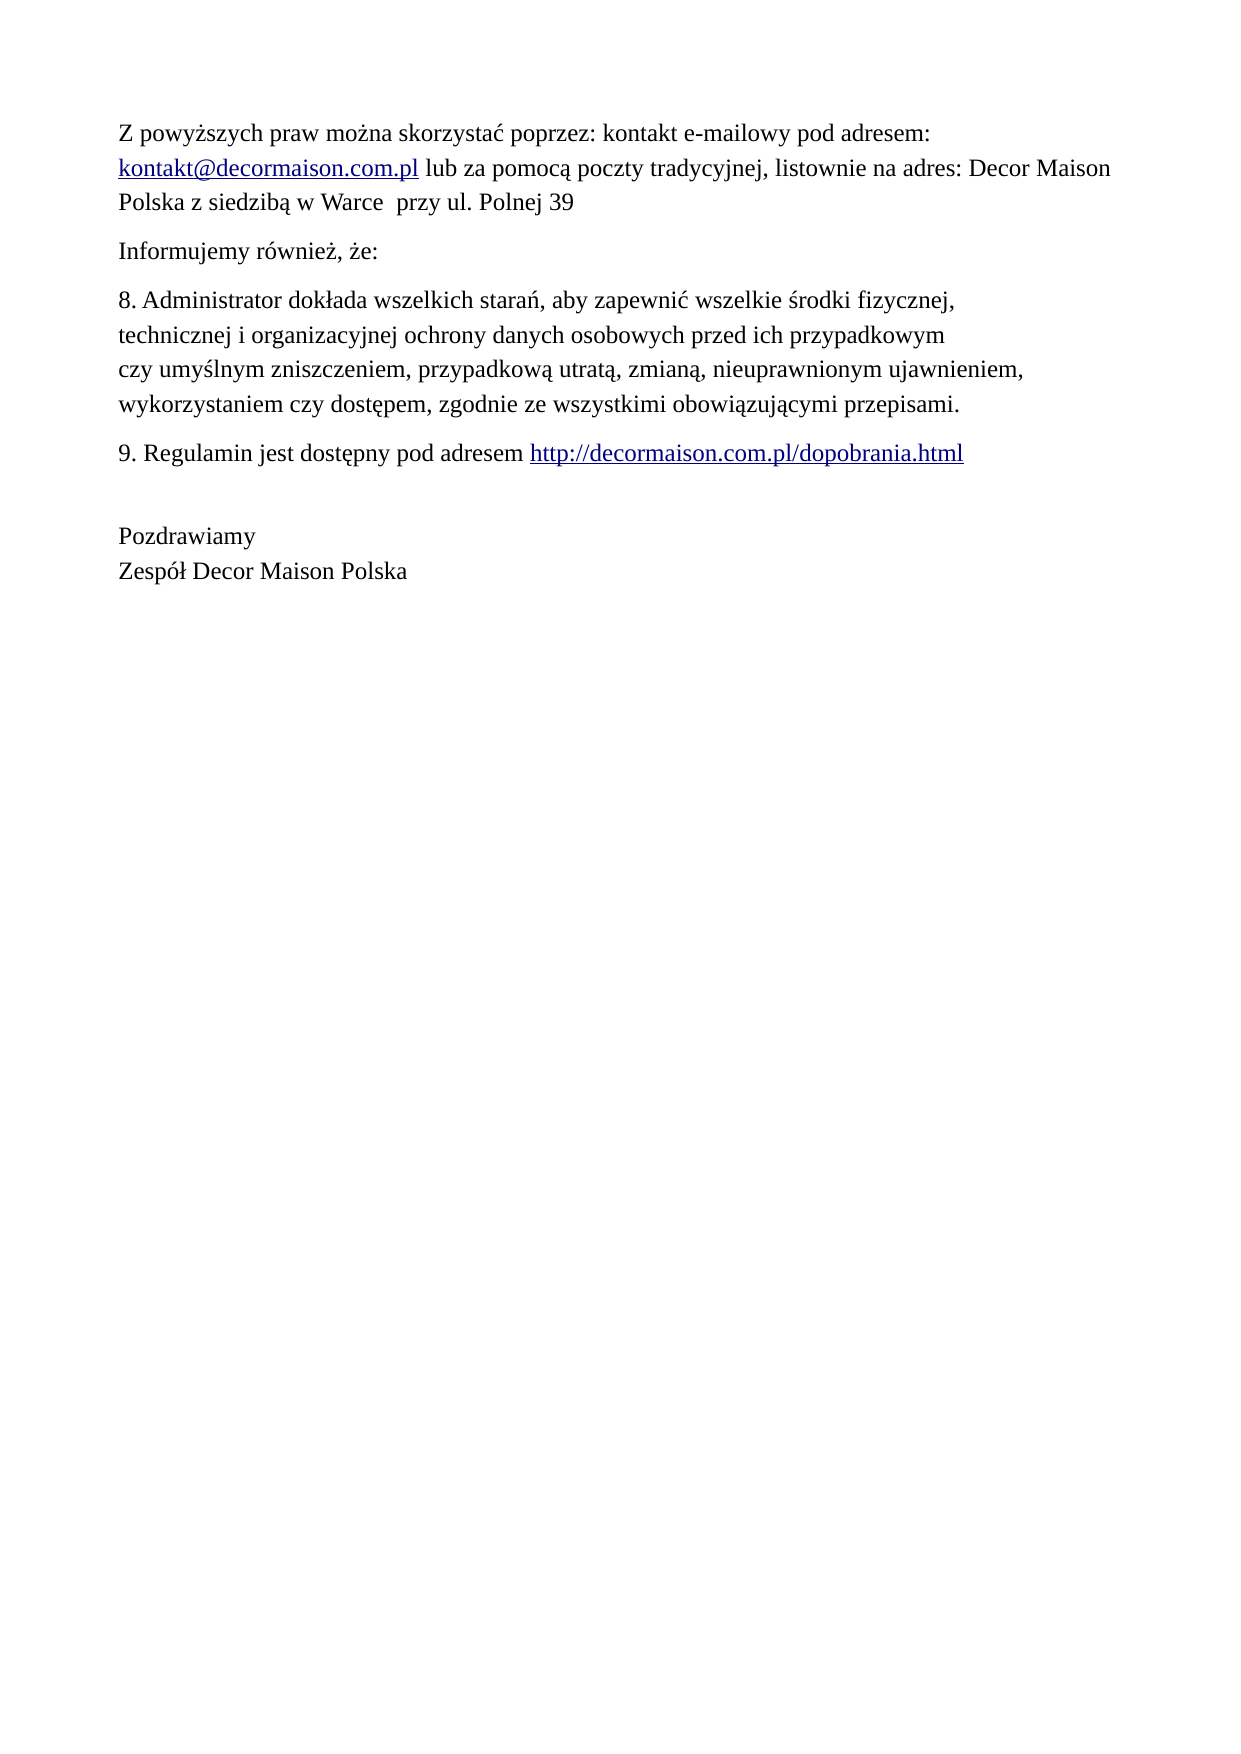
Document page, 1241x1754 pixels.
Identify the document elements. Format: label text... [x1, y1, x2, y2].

text Pozdrawiamy Zespół Decor Maison Polska [118, 487, 1122, 584]
text Informujemy również, że: [118, 236, 1122, 265]
text 8. Administrator dokłada wszelkich starań, aby zapewnić wszelkie środki fizycznej, technicznej i organizacyjnej ochrony danych osobowych przed ich przypadkowym czy umyślnym zniszczeniem, przypadkową utratą, zmianą, nieuprawnionym ujawnieniem, wykorzystaniem czy dostępem, zgodnie ze wszystkimi obowiązującymi przepisami. [118, 285, 1122, 417]
text 9. Regulamin jest dostępny pod adresem http://decormaison.com.pl/dopobrania.html [118, 438, 1122, 466]
text Z powyższych praw można skorzystać poprzez: kontakt e-mailowy pod adresem: kontakt@decormaison.com.pl lub za pomocą poczty tradycyjnej, listownie na adres: Decor Maison Polska z siedzibą w Warce przy ul. Polnej 39 [118, 118, 1122, 216]
